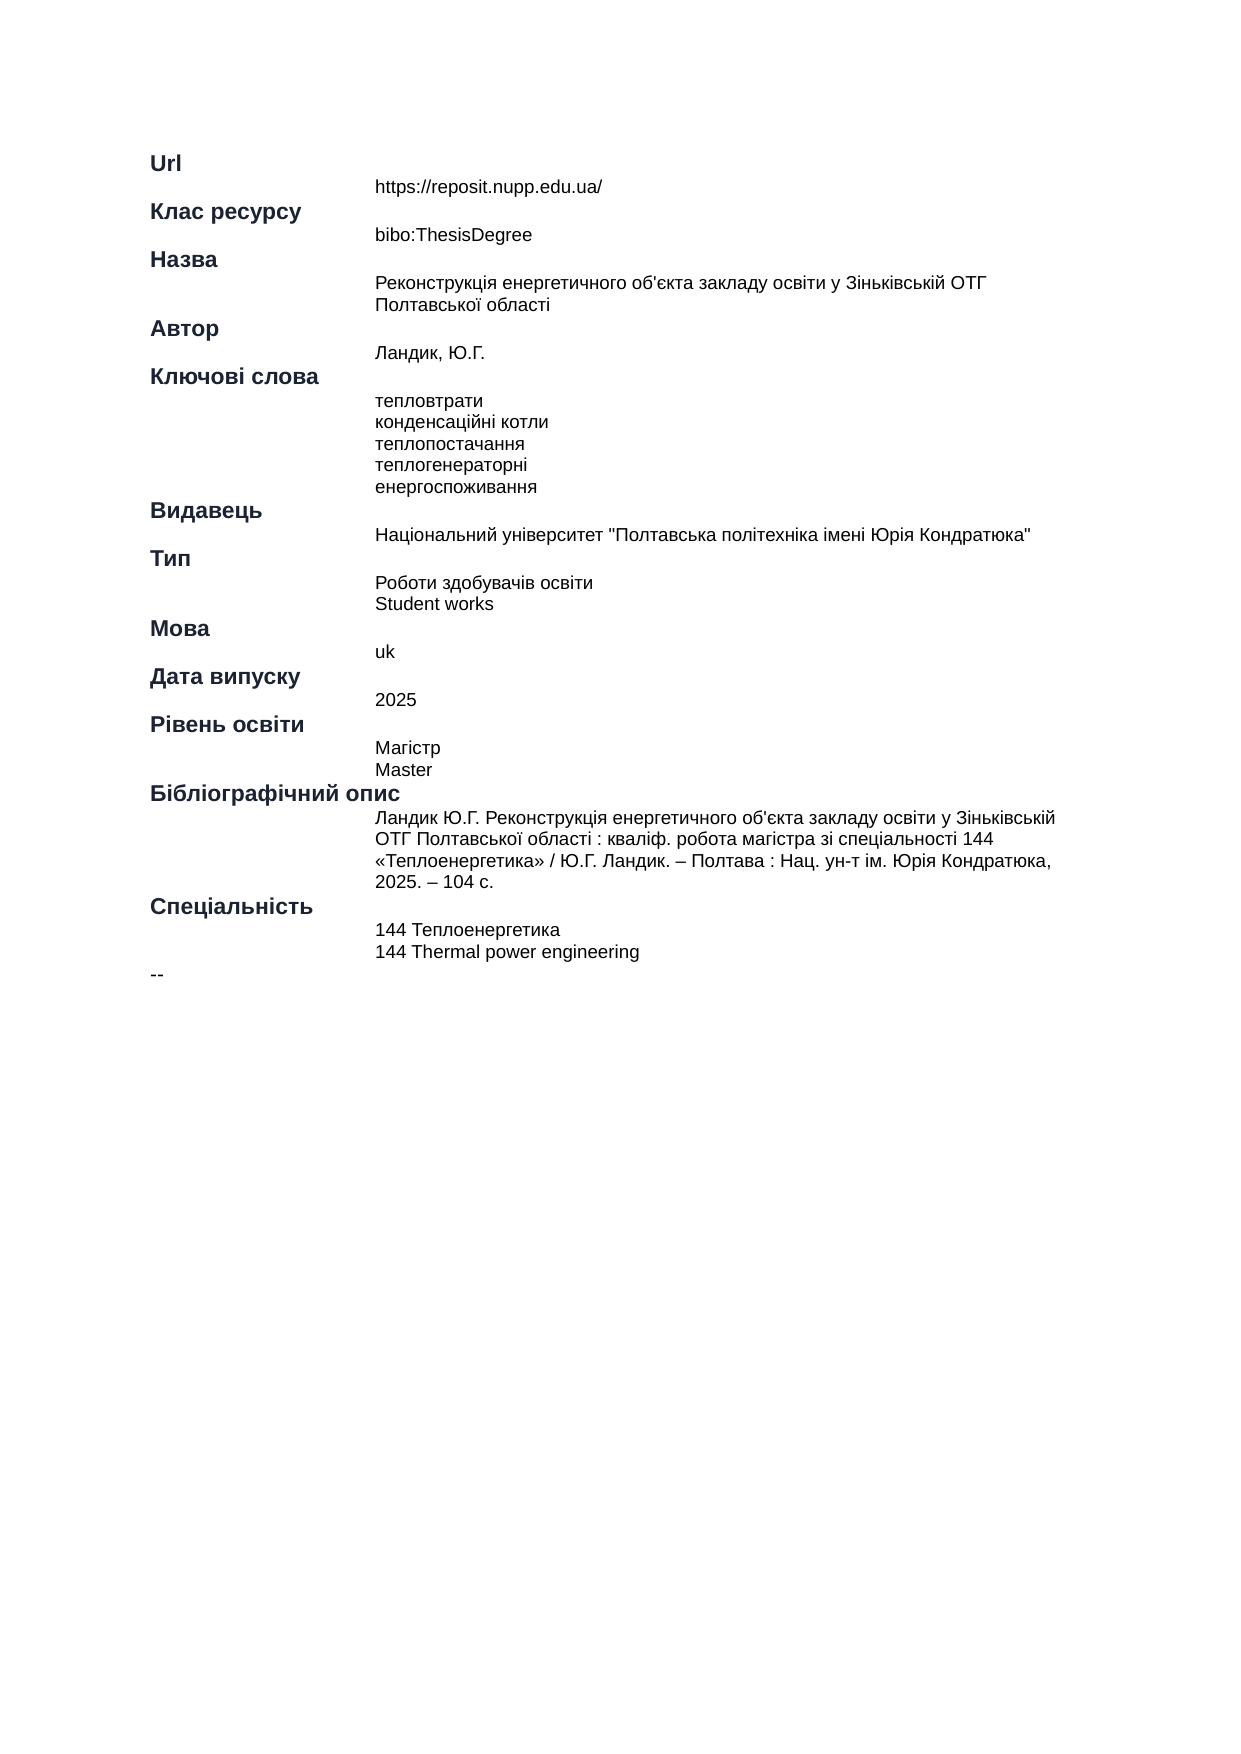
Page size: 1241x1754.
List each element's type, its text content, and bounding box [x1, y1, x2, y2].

text Клас ресурсу [150, 198, 1090, 224]
text 144 Теплоенергетика [375, 919, 1090, 941]
text тепловтрати [375, 389, 1090, 411]
text Ландик, Ю.Г. [375, 342, 1090, 363]
text Url [150, 150, 1090, 176]
text uk [375, 641, 1090, 663]
text Дата випуску [150, 663, 1090, 689]
text Спеціальність [150, 893, 1090, 919]
text Магістр [375, 737, 1090, 758]
text bibo:ThesisDegree [375, 224, 1090, 246]
text 144 Thermal power engineering [375, 941, 1090, 962]
text Назва [150, 246, 1090, 272]
text Автор [150, 315, 1090, 342]
text 2025 [375, 689, 1090, 711]
text теплопостачання [375, 433, 1090, 454]
text енергоспоживання [375, 476, 1090, 497]
text -- [150, 962, 1090, 986]
text https://reposit.nupp.edu.ua/ [375, 176, 1090, 198]
text Видавець [150, 497, 1090, 524]
text Master [375, 758, 1090, 780]
text Ключові слова [150, 363, 1090, 389]
text Реконструкція енергетичного об'єкта закладу освіти у Зіньківській ОТГ Полтавської області [375, 272, 1090, 315]
text Бібліографічний опис [150, 780, 1090, 806]
text Рівень освіти [150, 711, 1090, 737]
text Student works [375, 593, 1090, 615]
text Тип [150, 545, 1090, 572]
text Роботи здобувачів освіти [375, 572, 1090, 593]
text конденсаційні котли [375, 411, 1090, 433]
text Ландик Ю.Г. Реконструкція енергетичного об'єкта закладу освіти у Зіньківській ОТГ Полтавської області : кваліф. робота магістра зі спеціальності 144 «Теплоенергетика» / Ю.Г. Ландик. – Полтава : Нац. ун-т ім. Юрія Кондратюка, 2025. – 104 с. [375, 806, 1090, 893]
text Національний університет "Полтавська політехніка імені Юрія Кондратюка" [375, 524, 1090, 545]
text Мова [150, 615, 1090, 641]
text теплогенераторні [375, 454, 1090, 476]
